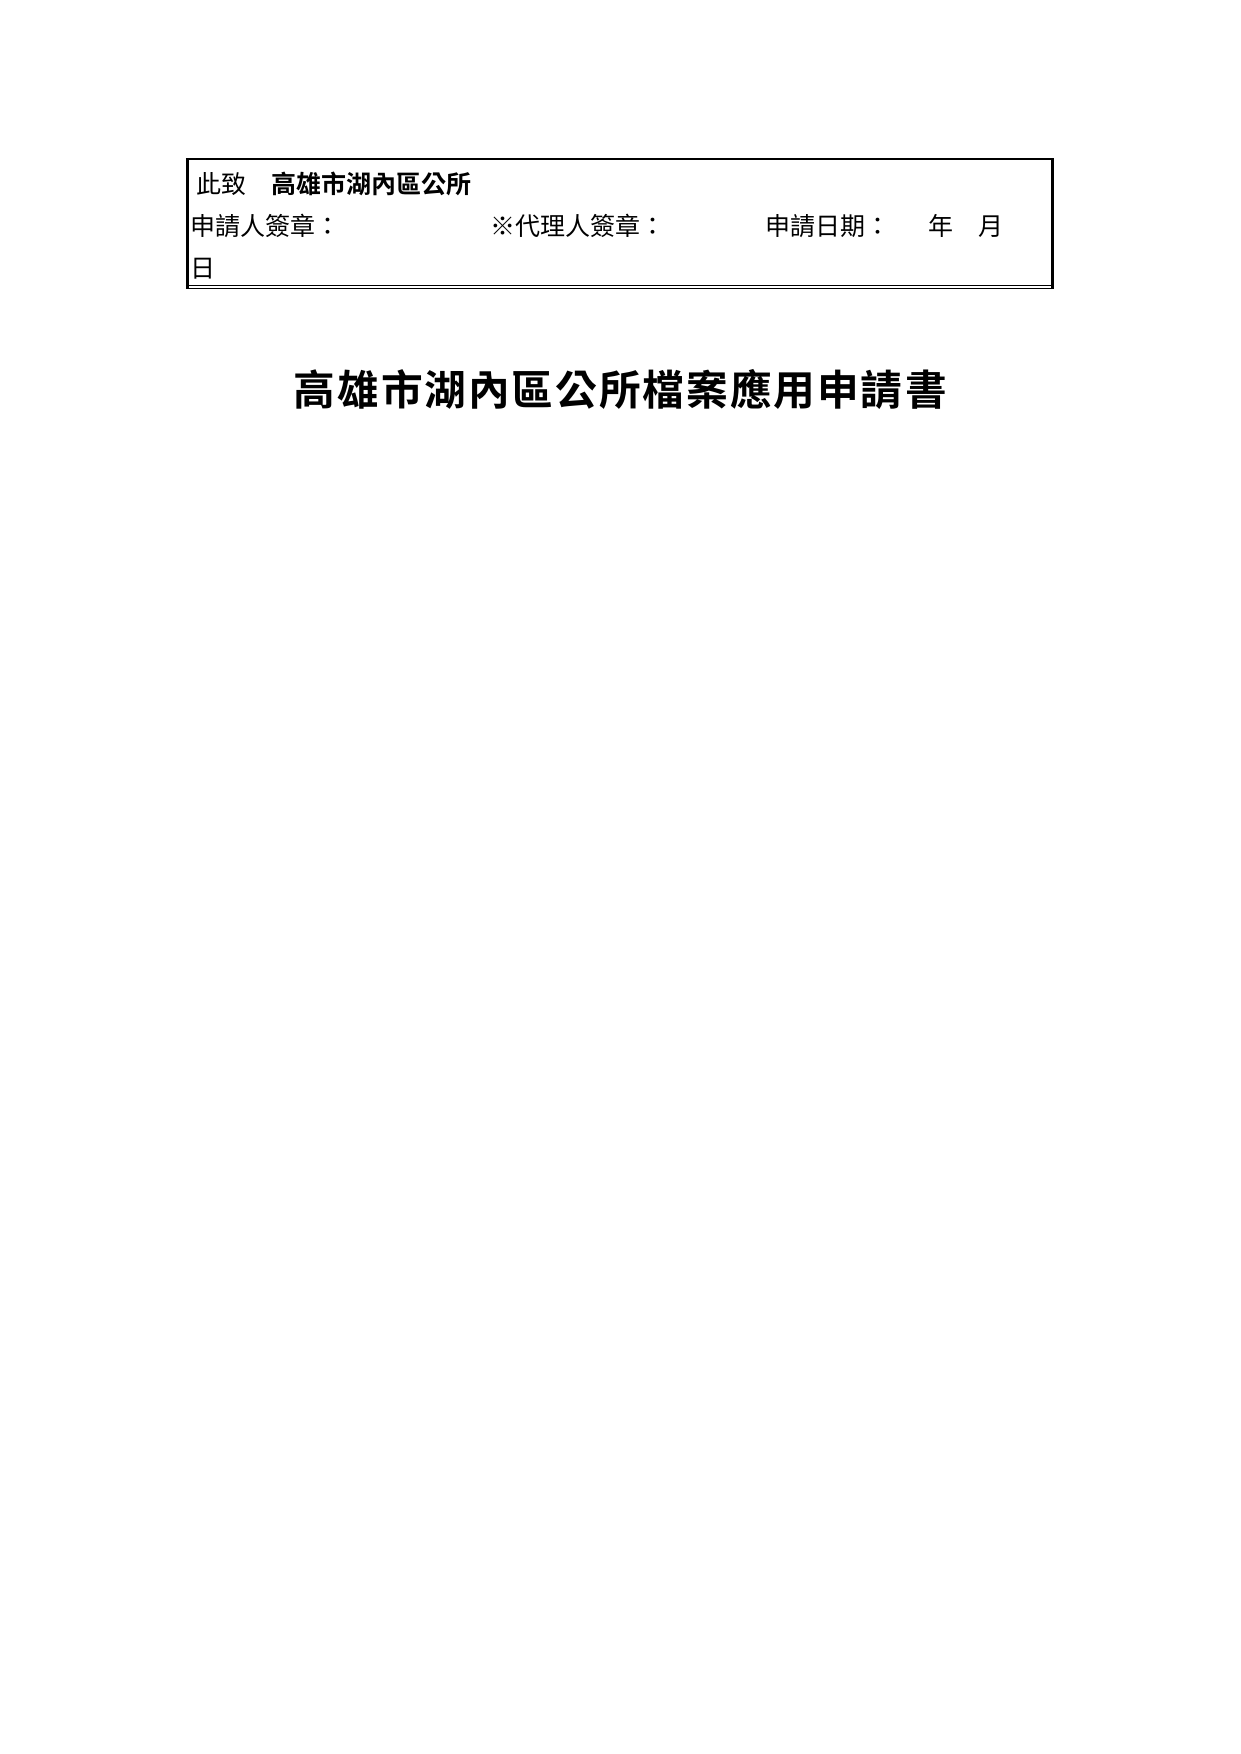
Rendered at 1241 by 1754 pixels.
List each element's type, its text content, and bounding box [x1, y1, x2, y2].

table_cell 此致 高雄市湖內區公所 申請人簽章： ※代理人簽章： 申請日期： 年 月 日 [189, 160, 1051, 285]
text 高雄市湖內區公所檔案應用申請書 [187, 346, 1053, 408]
